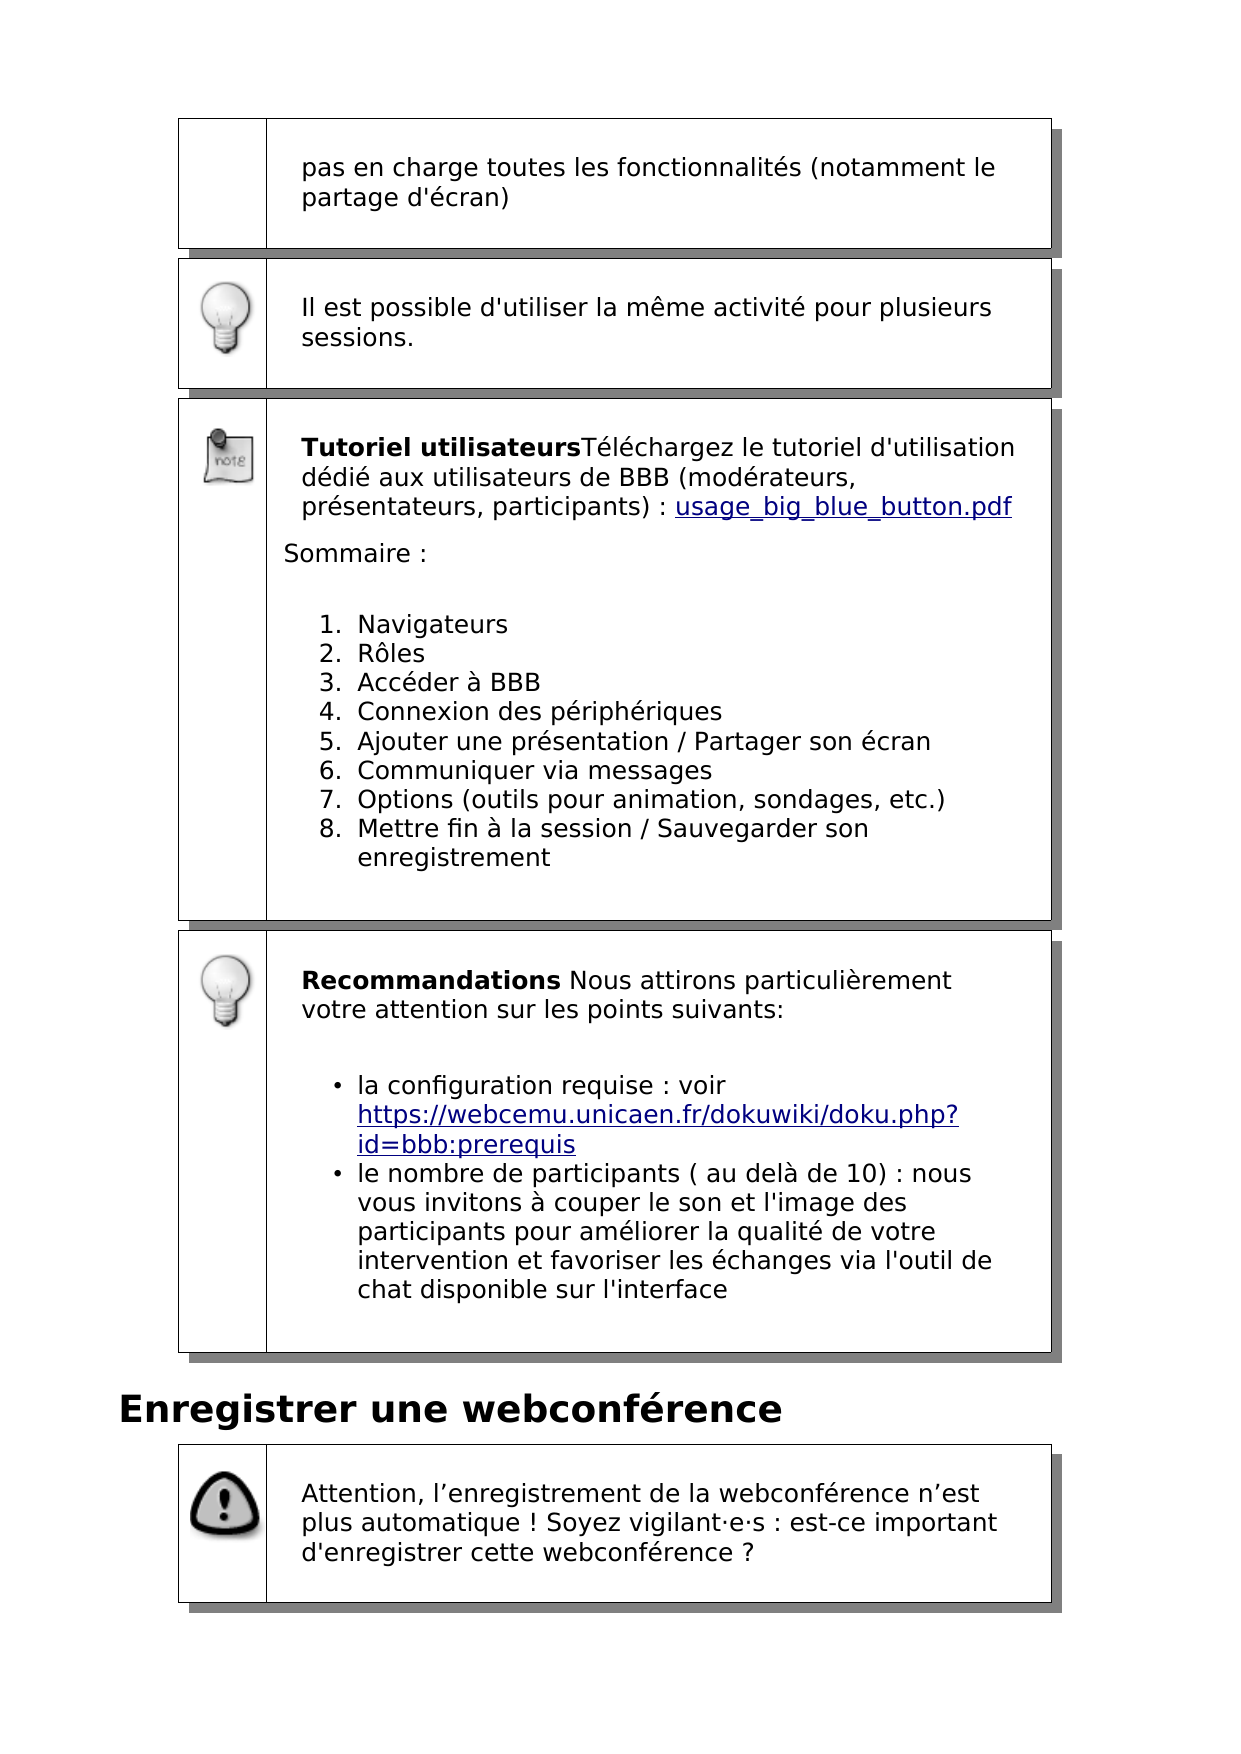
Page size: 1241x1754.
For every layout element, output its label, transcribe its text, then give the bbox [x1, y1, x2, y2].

table_header Attention, l’enregistrement de la webconférence n’est plus automatique ! Soyez vigilant·e·s : est-ce important d'enregistrer cette webconférence ? [267, 1445, 1051, 1602]
picture [190, 954, 266, 1030]
table_header [179, 399, 266, 920]
picture [190, 421, 266, 497]
picture [190, 281, 266, 357]
subtitle Enregistrer une webconférence [118, 1388, 1122, 1431]
table_header [179, 931, 266, 1352]
table_header Tutoriel utilisateursTéléchargez le tutoriel d'utilisation dédié aux utilisateurs de BBB (modérateurs, présentateurs, participants) : usage_big_blue_button.pdf Sommaire : Navigateurs Rôles Accéder à BBB Connexion des périphériques Ajouter une présentation / Partager son écran Communiquer via messages Options (outils pour animation, sondages, etc.) Mettre fin à la session / Sauvegarder son enregistrement [267, 399, 1051, 920]
table_header Il est possible d'utiliser la même activité pour plusieurs sessions. [267, 259, 1051, 387]
table_header Recommandations Nous attirons particulièrement votre attention sur les points suivants: la configuration requise : voir https://webcemu.unicaen.fr/dokuwiki/doku.php?id=bbb:prerequis le nombre de participants ( au delà de 10) : nous vous invitons à couper le son et l'image des participants pour améliorer la qualité de votre intervention et favoriser les échanges via l'outil de chat disponible sur l'interface [267, 931, 1051, 1352]
table_header [179, 119, 266, 247]
picture [190, 1467, 266, 1543]
table_header [179, 259, 266, 387]
table_header pas en charge toutes les fonctionnalités (notamment le partage d'écran) [267, 119, 1051, 247]
table_header [179, 1445, 266, 1602]
